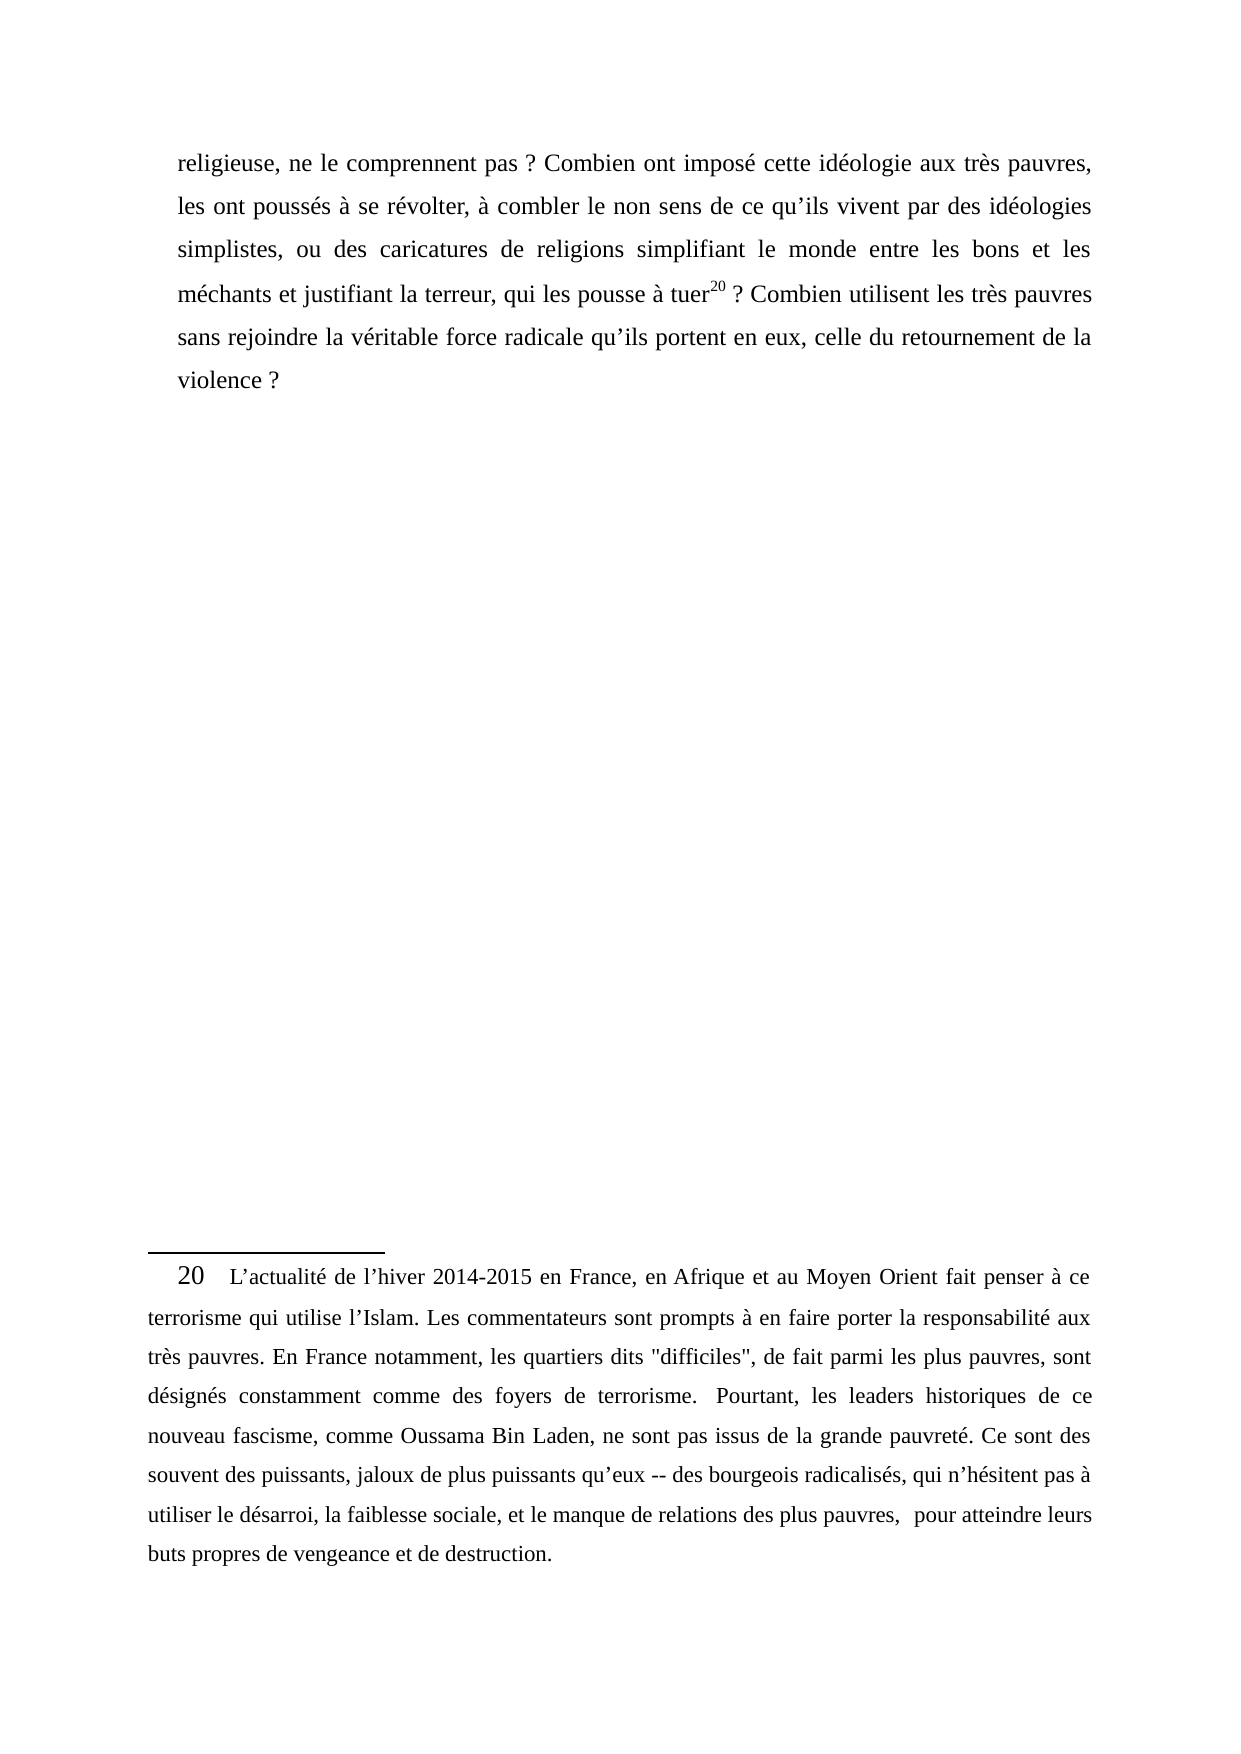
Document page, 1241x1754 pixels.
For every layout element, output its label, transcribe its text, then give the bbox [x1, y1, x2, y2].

text religieuse, ne le comprennent pas ? Combien ont imposé cette idéologie aux très pauvres, les ont poussés à se révolter, à combler le non sens de ce qu’ils vivent par des idéologies simplistes, ou des caricatures de religions simplifiant le monde entre les bons et les méchants et justifiant la terreur, qui les pousse à tuer ? Combien utilisent les très pauvres sans rejoindre la véritable force radicale qu’ils portent en eux, celle du retournement de la violence ? [177, 148, 1093, 394]
text L’actualité de l’hiver 2014-2015 en France, en Afrique et au Moyen Orient fait penser à ce terrorisme qui utilise l’Islam. Les commentateurs sont prompts à en faire porter la responsabilité aux très pauvres. En France notamment, les quartiers dits "difficiles", de fait parmi les plus pauvres, sont désignés constamment comme des foyers de terrorisme. Pourtant, les leaders historiques de ce nouveau fascisme, comme Oussama Bin Laden, ne sont pas issus de la grande pauvreté. Ce sont des souvent des puissants, jaloux de plus puissants qu’eux -- des bourgeois radicalisés, qui n’hésitent pas à utiliser le désarroi, la faiblesse sociale, et le manque de relations des plus pauvres, pour atteindre leurs buts propres de vengeance et de destruction. [148, 1259, 1093, 1567]
